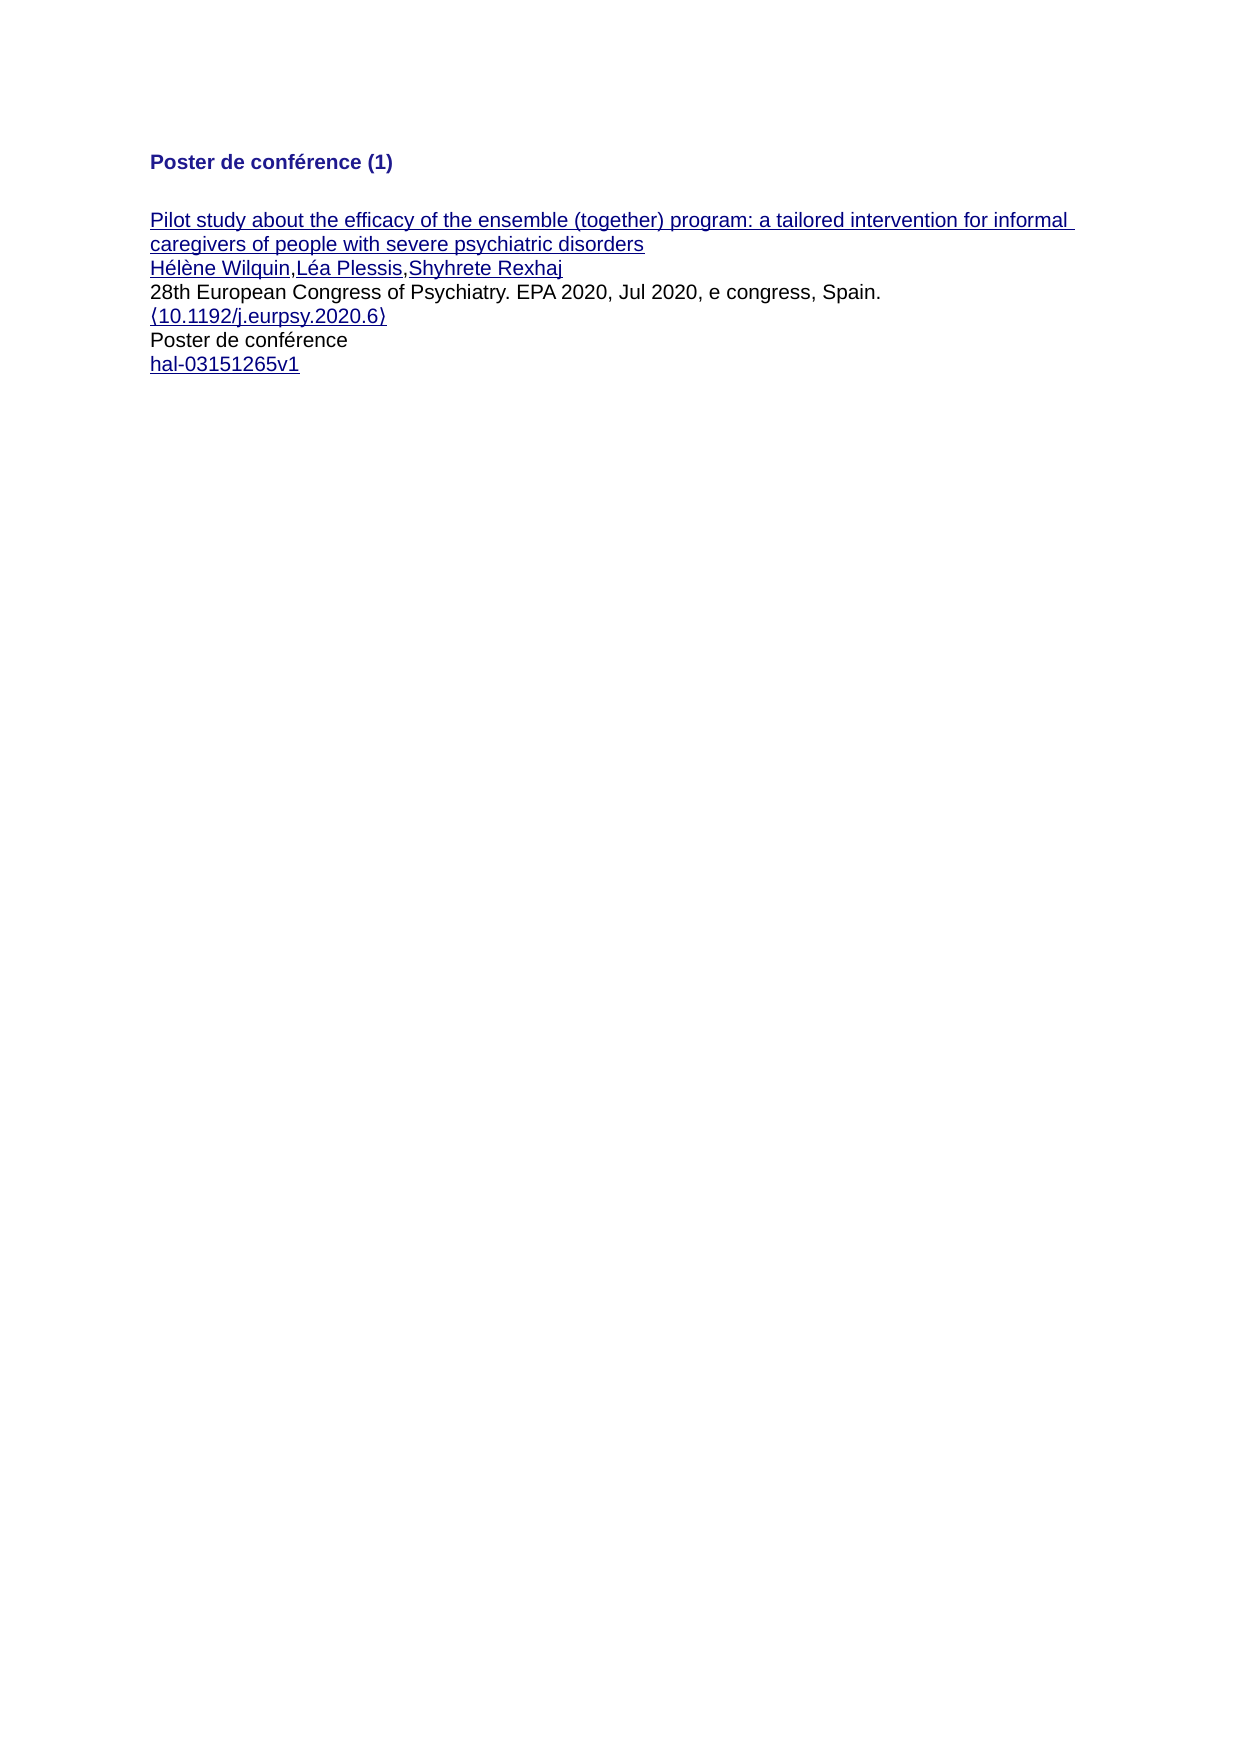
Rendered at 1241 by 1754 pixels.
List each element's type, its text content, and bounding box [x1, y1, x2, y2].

table_header Pilot study about the efficacy of the ensemble (together) program: a tailored intervention for informal caregivers of people with severe psychiatric disorders Hélène Wilquin,Léa Plessis,Shyhrete Rexhaj 28th European Congress of Psychiatry. EPA 2020, Jul 2020, e congress, Spain. ⟨10.1192/j.eurpsy.2020.6⟩ Poster de conférence hal-03151265v1 [150, 208, 1090, 376]
subtitle Poster de conférence (1) [150, 150, 1090, 174]
